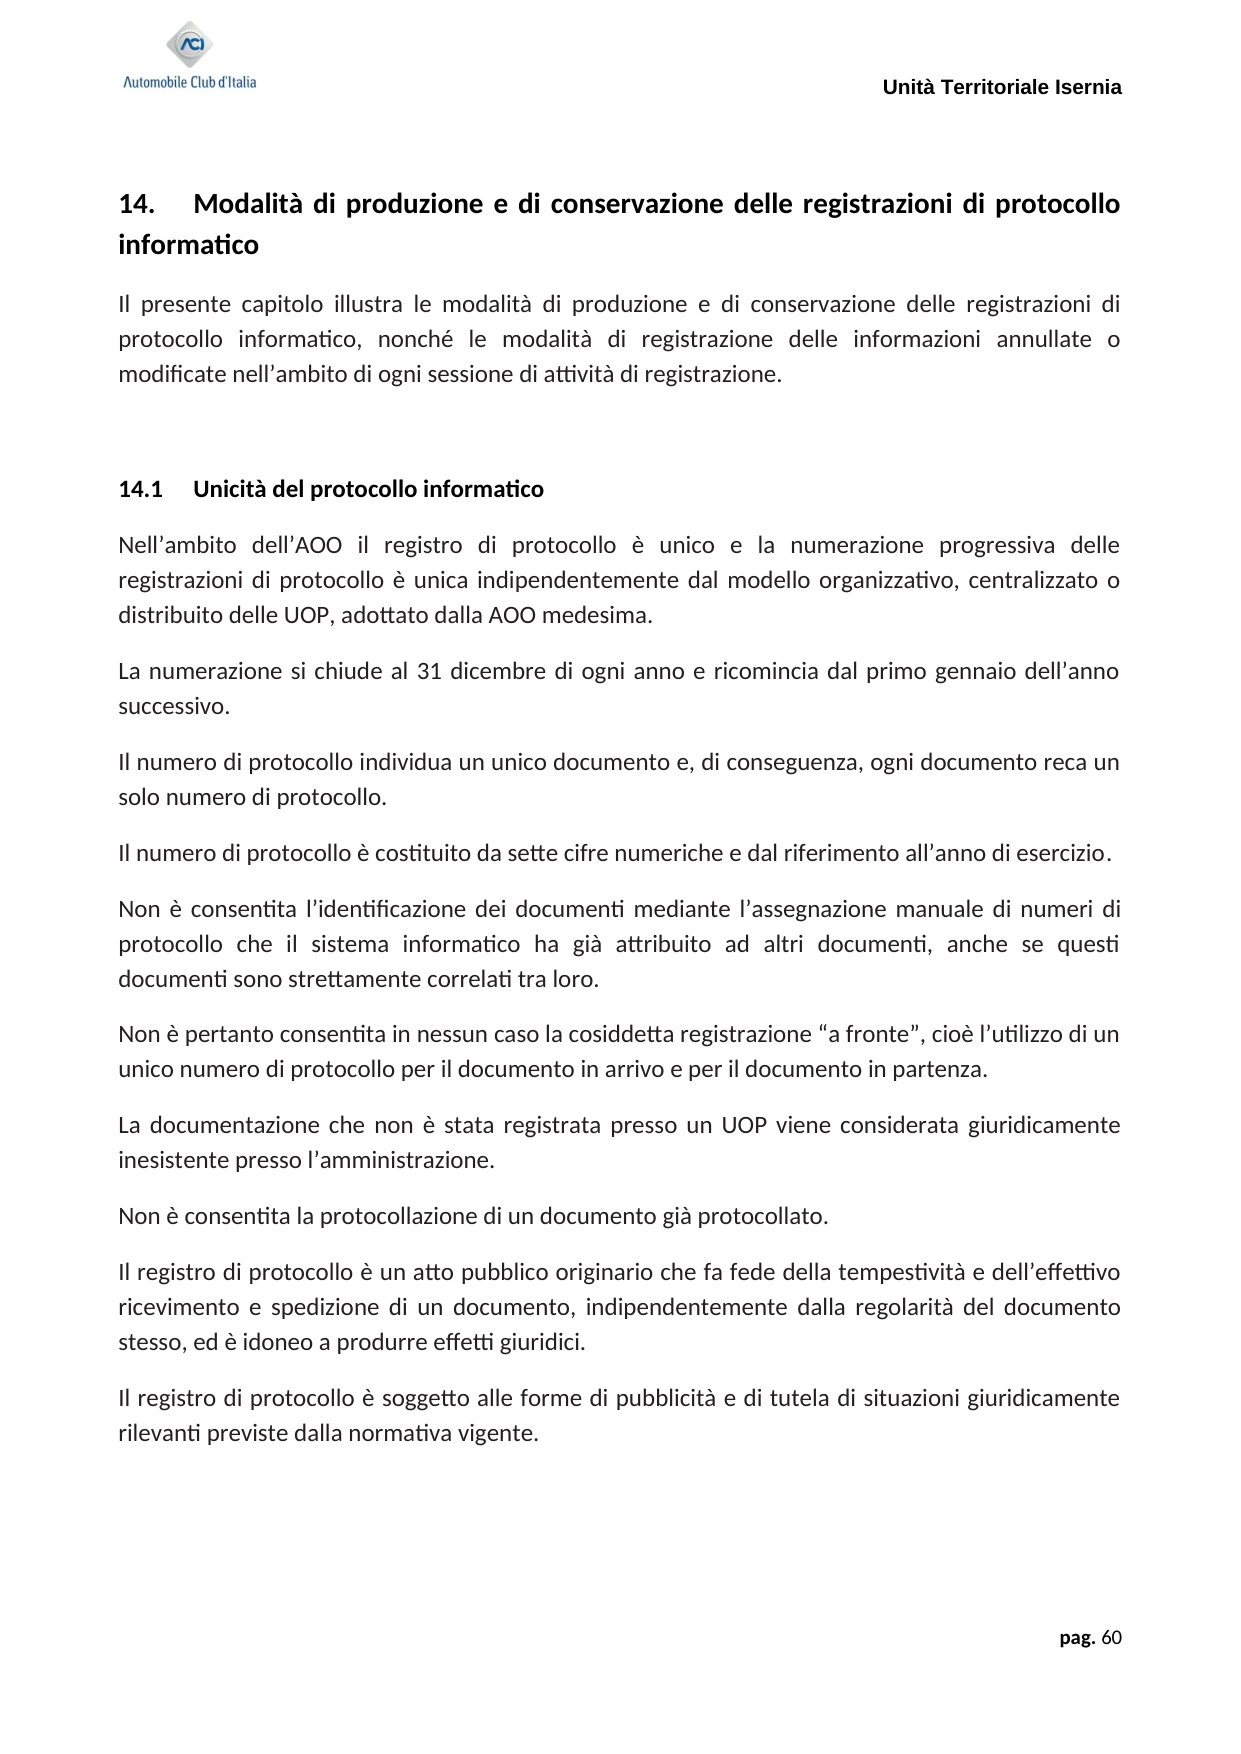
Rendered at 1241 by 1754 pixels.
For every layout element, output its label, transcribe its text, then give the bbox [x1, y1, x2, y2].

text Il numero di protocollo è costituito da sette cifre numeriche e dal riferimento all’anno di esercizio. [118, 837, 1122, 867]
text Nell’ambito dell’AOO il registro di protocollo è unico e la numerazione progressiva delle registrazioni di protocollo è unica indipendentemente dal modello organizzativo, centralizzato o distribuito delle UOP, adottato dalla AOO medesima. [118, 529, 1122, 630]
text Non è consentita la protocollazione di un documento già protocollato. [118, 1200, 1122, 1231]
text Il presente capitolo illustra le modalità di produzione e di conservazione delle registrazioni di protocollo informatico, nonché le modalità di registrazione delle informazioni annullate o modificate nell’ambito di ogni sessione di attività di registrazione. [118, 288, 1122, 388]
text Non è pertanto consentita in nessun caso la cosiddetta registrazione “a fronte”, cioè l’utilizzo di un unico numero di protocollo per il documento in arrivo e per il documento in partenza. [118, 1018, 1122, 1084]
list Unicità del protocollo informatico [118, 473, 1122, 504]
text La documentazione che non è stata registrata presso un UOP viene considerata giuridicamente inesistente presso l’amministrazione. [118, 1109, 1122, 1175]
text Il registro di protocollo è soggetto alle forme di pubblicità e di tutela di situazioni giuridicamente rilevanti previste dalla normativa vigente. [118, 1382, 1122, 1447]
text Il registro di protocollo è un atto pubblico originario che fa fede della tempestività e dell’effettivo ricevimento e spedizione di un documento, indipendentemente dalla regolarità del documento stesso, ed è idoneo a produrre effetti giuridici. [118, 1256, 1122, 1357]
text La numerazione si chiude al 31 dicembre di ogni anno e ricomincia dal primo gennaio dell’anno successivo. [118, 655, 1122, 721]
text Il numero di protocollo individua un unico documento e, di conseguenza, ogni documento reca un solo numero di protocollo. [118, 746, 1122, 812]
text Non è consentita l’identificazione dei documenti mediante l’assegnazione manuale di numeri di protocollo che il sistema informatico ha già attribuito ad altri documenti, anche se questi documenti sono strettamente correlati tra loro. [118, 893, 1122, 993]
picture [122, 10, 257, 110]
list Modalità di produzione e di conservazione delle registrazioni di protocollo informatico [118, 185, 1122, 262]
